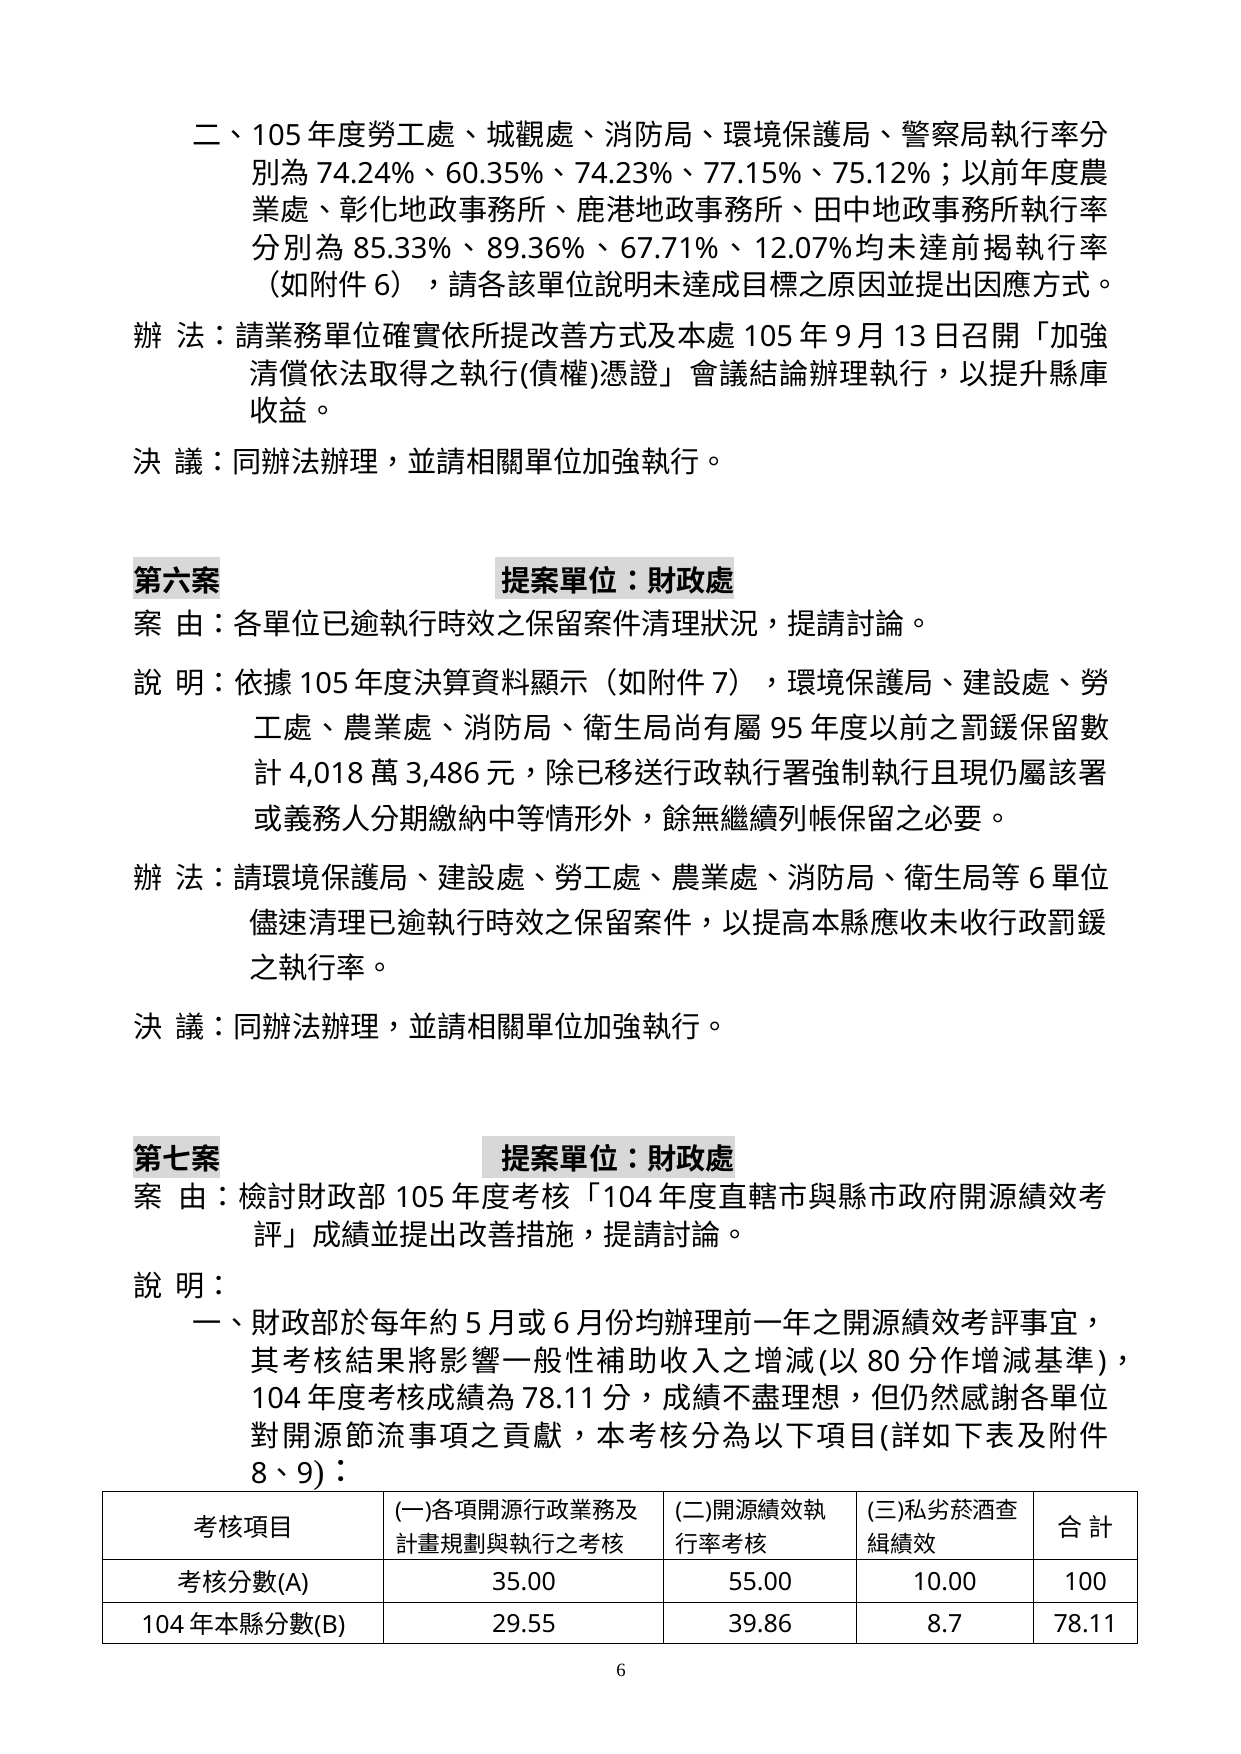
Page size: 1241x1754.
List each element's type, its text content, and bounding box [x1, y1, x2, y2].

table_cell 考核分數(A) [103, 1560, 383, 1602]
table_cell 29.55 [384, 1603, 663, 1643]
table_cell 8.7 [857, 1603, 1033, 1643]
table_header (三)私劣菸酒查緝績效 [857, 1492, 1033, 1559]
table_header 合 計 [1034, 1492, 1137, 1559]
table_header (一)各項開源行政業務及計畫規劃與執行之考核 [384, 1492, 663, 1559]
text 決 議：同辦法辦理，並請相關單位加強執行。 [132, 443, 1109, 480]
text 說 明：依據105年度決算資料顯示（如附件7），環境保護局、建設處、勞工處、農業處、消防局、衛生局尚有屬95年度以前之罰鍰保留數計4,018萬3,486元，除已移送行政執行署強制執行且現仍屬該署或義務人分期繳納中等情形外，餘無繼續列帳保留之必要。 [133, 658, 1109, 839]
text 二、105年度勞工處、城觀處、消防局、環境保護局、警察局執行率分別為74.24%、60.35%、74.23%、77.15%、75.12%；以前年度農業處、彰化地政事務所、鹿港地政事務所、田中地政事務所執行率分別為85.33%、89.36%、67.71%、12.07%均未達前揭執行率（如附件6），請各該單位說明未達成目標之原因並提出因應方式。 [192, 116, 1109, 303]
table_header (二)開源績效執行率考核 [664, 1492, 856, 1559]
table_cell 100 [1034, 1560, 1137, 1602]
table_header 考核項目 [103, 1492, 383, 1559]
text 說 明： [133, 1266, 1109, 1304]
table_cell 39.86 [664, 1603, 856, 1643]
table_cell 10.00 [857, 1560, 1033, 1602]
text 決 議：同辦法辦理，並請相關單位加強執行。 [133, 1002, 1109, 1047]
text 第六案 提案單位：財政處 [133, 559, 1109, 599]
table_cell 104年本縣分數(B) [103, 1603, 383, 1643]
text 第七案 提案單位：財政處 [133, 1138, 1109, 1178]
table_cell 55.00 [664, 1560, 856, 1602]
table_cell 78.11 [1034, 1603, 1137, 1643]
text 辦 法：請環境保護局、建設處、勞工處、農業處、消防局、衛生局等6單位儘速清理已逾執行時效之保留案件，以提高本縣應收未收行政罰鍰之執行率。 [133, 853, 1109, 989]
text 案 由：檢討財政部105年度考核「104年度直轄市與縣市政府開源績效考評」成績並提出改善措施，提請討論。 [133, 1178, 1109, 1253]
text 辦 法：請業務單位確實依所提改善方式及本處105年9月13日召開「加強清償依法取得之執行(債權)憑證」會議結論辦理執行，以提升縣庫收益。 [133, 317, 1109, 429]
table_cell 35.00 [384, 1560, 663, 1602]
text 案 由：各單位已逾執行時效之保留案件清理狀況，提請討論。 [133, 599, 1109, 644]
text 一、財政部於每年約5月或6月份均辦理前一年之開源績效考評事宜，其考核結果將影響一般性補助收入之增減(以80分作增減基準)，104年度考核成績為78.11分，成績不盡理想，但仍然感謝各單位對開源節流事項之貢獻，本考核分為以下項目(詳如下表及附件8、9)： [192, 1304, 1109, 1491]
